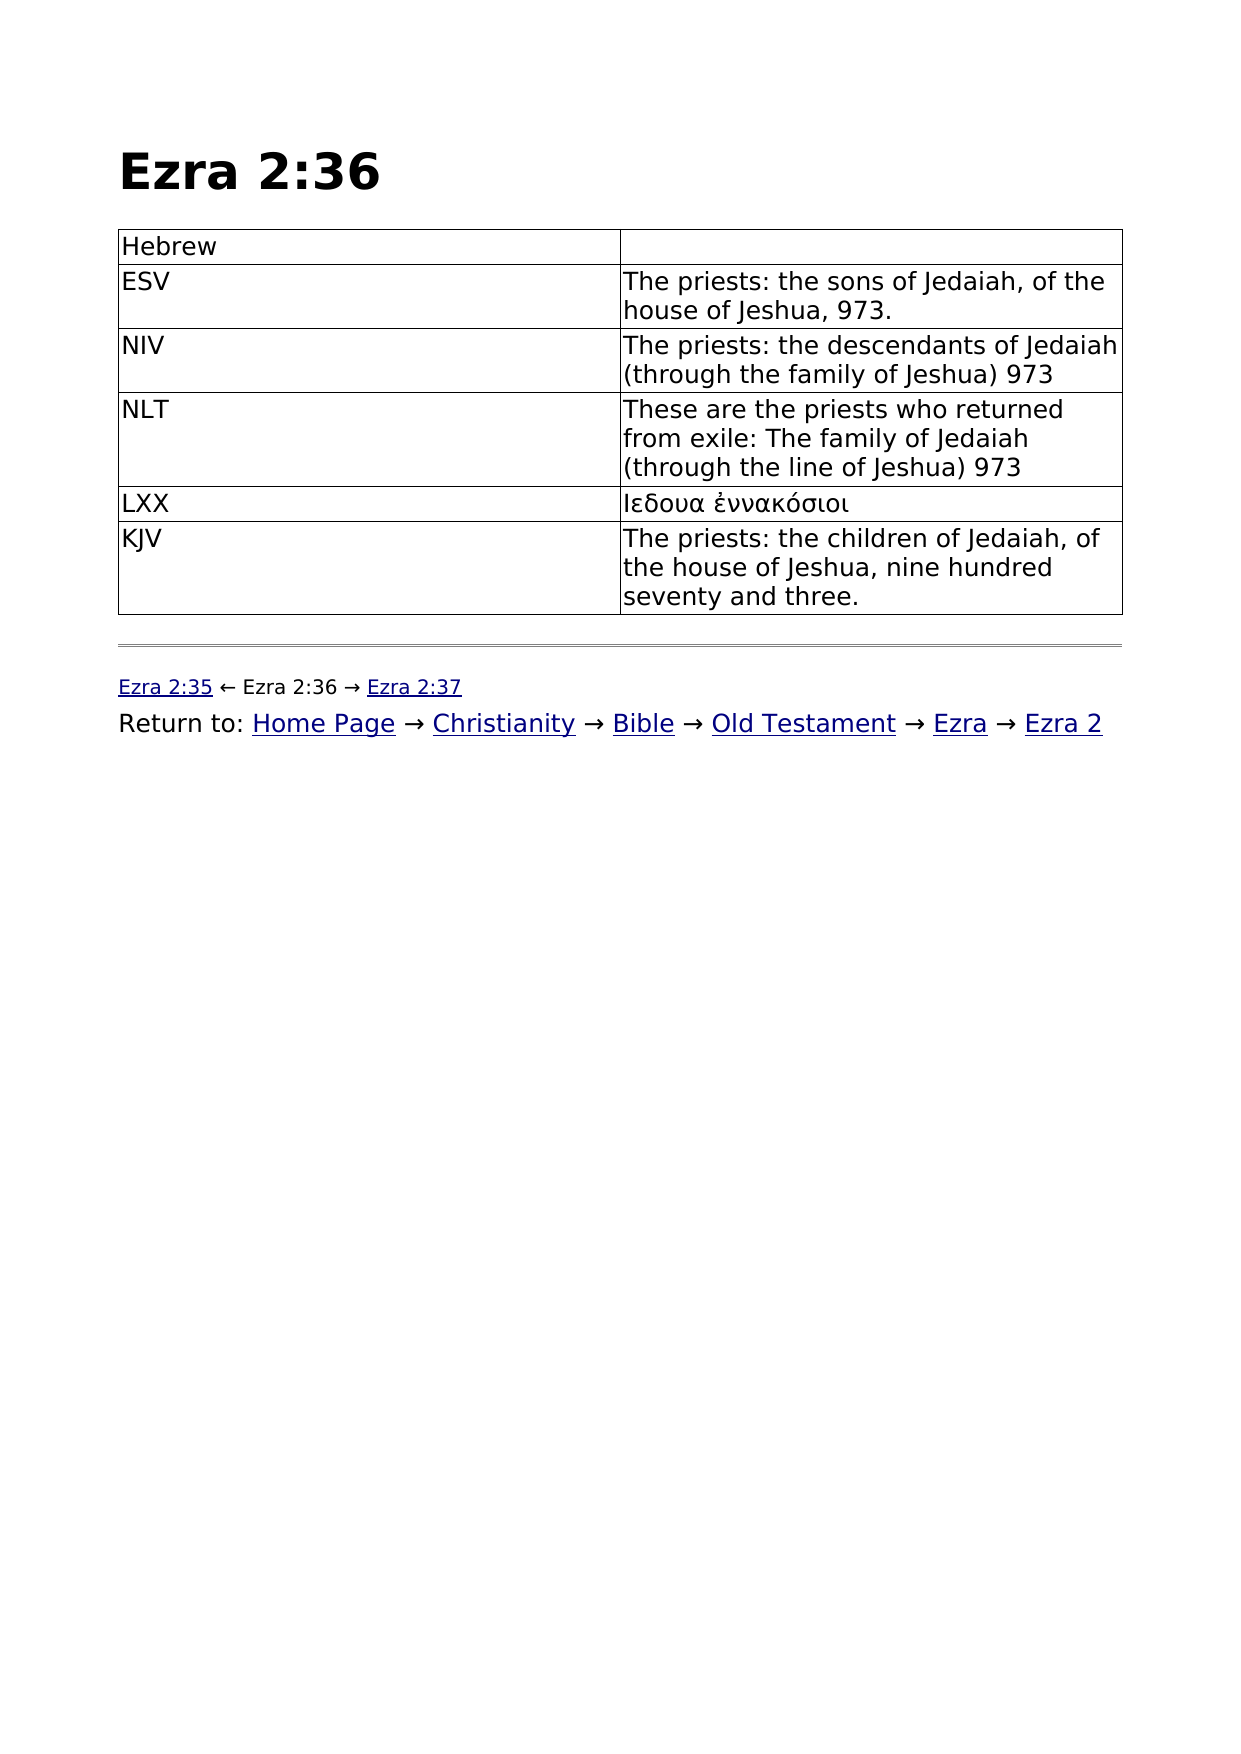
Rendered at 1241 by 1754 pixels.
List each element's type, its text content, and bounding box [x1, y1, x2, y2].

subtitle Ezra 2:36 [118, 143, 1122, 201]
table_cell The priests: the descendants of Jedaiah (through the family of Jeshua) 973 [621, 329, 1122, 392]
table_cell LXX [119, 487, 620, 521]
table_cell The priests: the children of Jedaiah, of the house of Jeshua, nine hundred seventy and three. [621, 522, 1122, 614]
table_cell NIV [119, 329, 620, 392]
table_cell The priests: the sons of Jedaiah, of the house of Jeshua, 973. [621, 265, 1122, 328]
table_cell Ιεδουα ἐννακόσιοι [621, 487, 1122, 521]
text Return to: Home Page → Christianity → Bible → Old Testament → Ezra → Ezra 2 [118, 709, 1122, 739]
table_cell ESV [119, 265, 620, 328]
table_header Hebrew [119, 230, 620, 264]
table_cell NLT [119, 393, 620, 486]
table_cell KJV [119, 522, 620, 614]
table_cell These are the priests who returned from exile: The family of Jedaiah (through the line of Jeshua) 973 [621, 393, 1122, 486]
table_header [621, 230, 1122, 264]
text Ezra 2:35 ← Ezra 2:36 → Ezra 2:37 [118, 676, 1122, 709]
